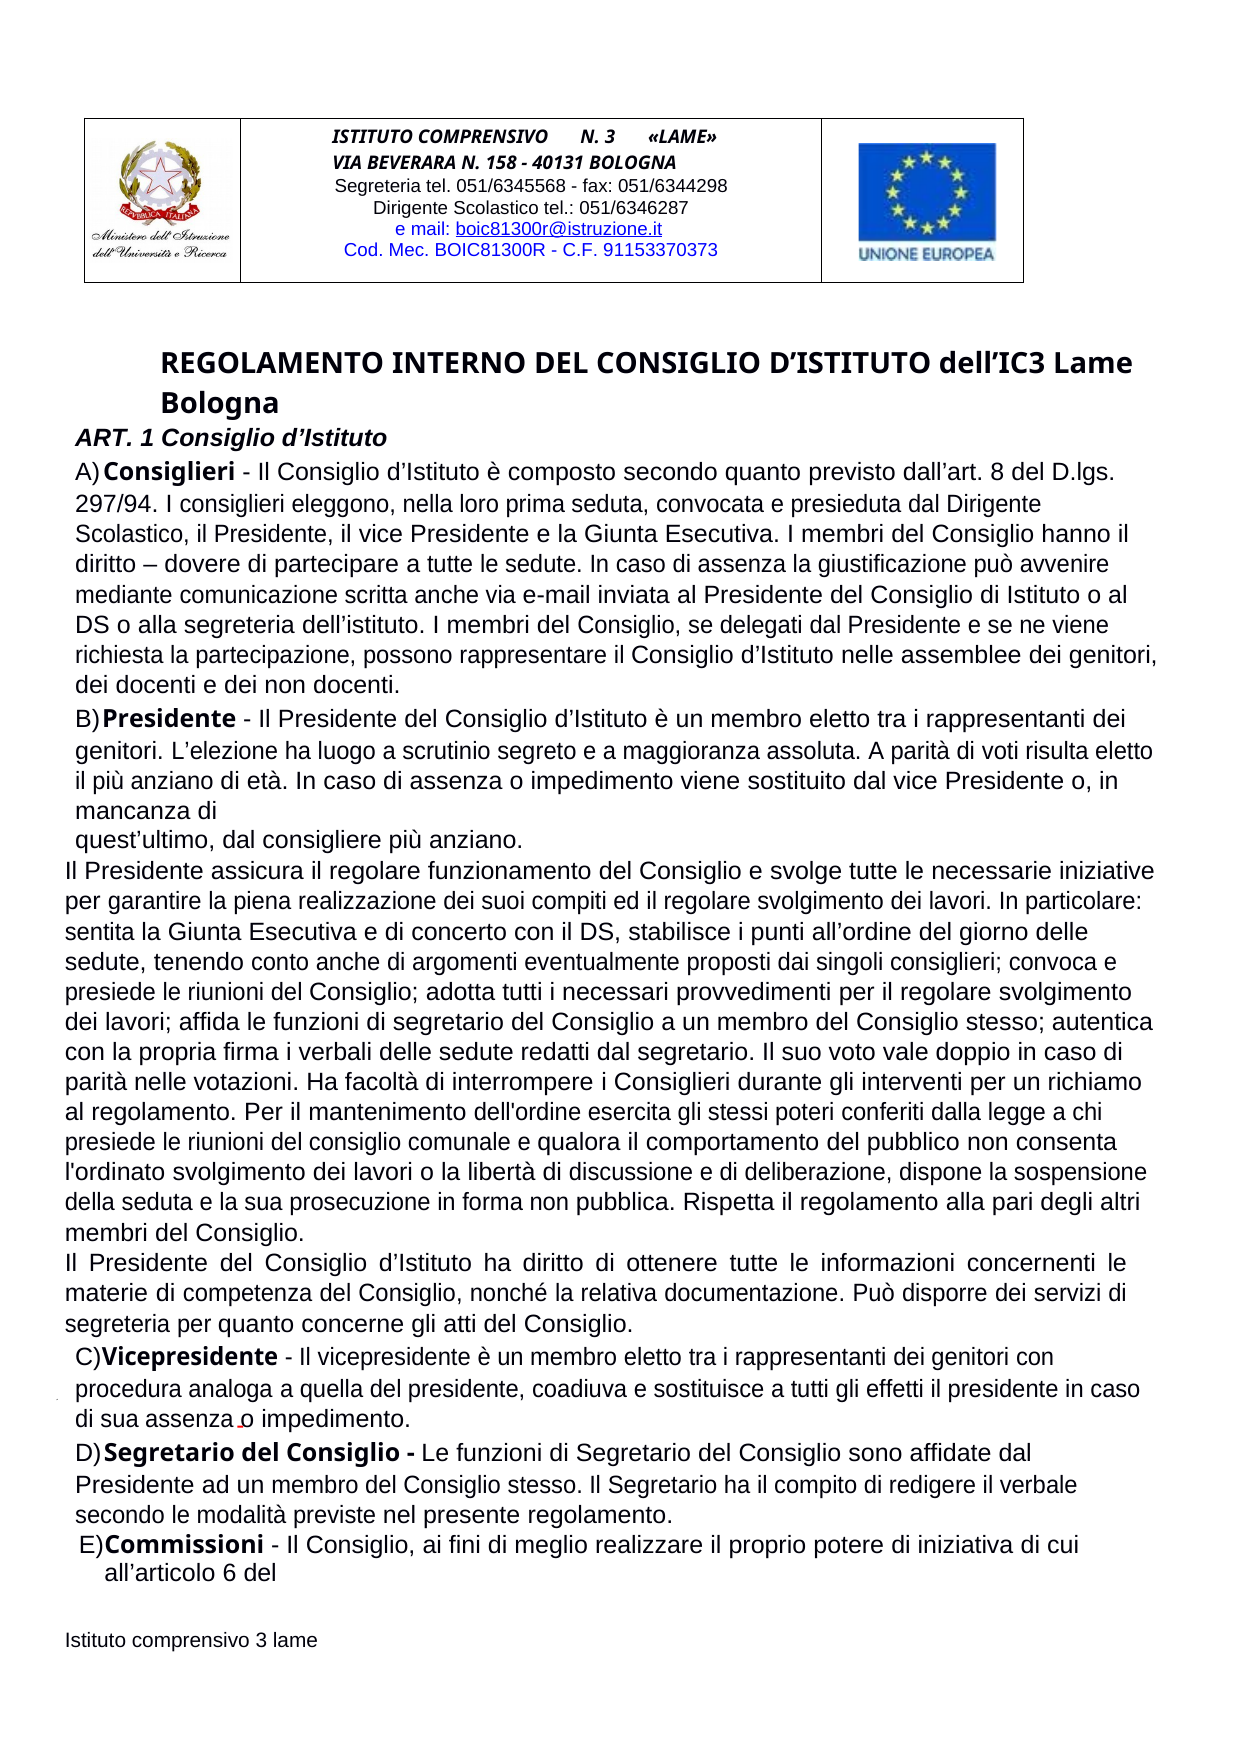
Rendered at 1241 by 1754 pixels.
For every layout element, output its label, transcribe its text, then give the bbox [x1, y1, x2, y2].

subtitle ART. 1 Consiglio d’Istituto [75, 423, 1176, 452]
list Commissioni - Il Consiglio, ai fini di meglio realizzare il proprio potere di iniziativa di cui all’articolo 6 del [79, 1530, 1176, 1588]
list Presidente - Il Presidente del Consiglio d’Istituto è un membro eletto tra i rappresentanti dei genitori. L’elezione ha luogo a scrutinio segreto e a maggioranza assoluta. A parità di voti risulta eletto il più anziano di età. In caso di assenza o impedimento viene sostituito dal vice Presidente o, in mancanza di [75, 700, 1161, 824]
list Consiglieri - Il Consiglio d’Istituto è composto secondo quanto previsto dall’art. 8 del D.lgs. 297/94. I consiglieri eleggono, nella loro prima seduta, convocata e presieduta dal Dirigente Scolastico, il Presidente, il vice Presidente e la Giunta Esecutiva. I membri del Consiglio hanno il diritto – dovere di partecipare a tutte le sedute. In caso di assenza la giustificazione può avvenire mediante comunicazione scritta anche via e-mail inviata al Presidente del Consiglio di Istituto o al DS o alla segreteria dell’istituto. I membri del Consiglio, se delegati dal Presidente e se ne viene richiesta la partecipazione, possono rappresentare il Consiglio d’Istituto nelle assemblee dei genitori, dei docenti e dei non docenti. [75, 454, 1160, 699]
list Segretario del Consiglio - Le funzioni di Segretario del Consiglio sono affidate dal Presidente ad un membro del Consiglio stesso. Il Segretario ha il compito di redigere il verbale secondo le modalità previste nel presente regolamento. [75, 1434, 1150, 1529]
text Il Presidente del Consiglio d’Istituto ha diritto di ottenere tutte le informazioni concernenti le materie di competenza del Consiglio, nonché la relativa documentazione. Può disporre dei servizi di segreteria per quanto concerne gli atti del Consiglio. [64, 1248, 1127, 1337]
text REGOLAMENTO INTERNO DEL CONSIGLIO D’ISTITUTO dell’IC3 Lame Bologna [160, 342, 1176, 422]
table_header ISTITUTO COMPRENSIVO N. 3 «LAME» VIA BEVERARA N. 158 - 40131 BOLOGNA Segreteria tel. 051/6345568 - fax: 051/6344298 Dirigente Scolastico tel.: 051/6346287 e mail: boic81300r@istruzione.it Cod. Mec. BOIC81300R - C.F. 91153370373 [241, 119, 821, 282]
picture [88, 138, 233, 263]
table_header [822, 119, 1023, 282]
table_header [85, 119, 240, 282]
text Il Presidente assicura il regolare funzionamento del Consiglio e svolge tutte le necessarie iniziative per garantire la piena realizzazione dei suoi compiti ed il regolare svolgimento dei lavori. In particolare: sentita la Giunta Esecutiva e di concerto con il DS, stabilisce i punti all’ordine del giorno delle sedute, tenendo conto anche di argomenti eventualmente proposti dai singoli consiglieri; convoca e presiede le riunioni del Consiglio; adotta tutti i necessari provvedimenti per il regolare svolgimento dei lavori; affida le funzioni di segretario del Consiglio a un membro del Consiglio stesso; autentica con la propria firma i verbali delle sedute redatti dal segretario. Il suo voto vale doppio in caso di parità nelle votazioni. Ha facoltà di interrompere i Consiglieri durante gli interventi per un richiamo al regolamento. Per il mantenimento dell'ordine esercita gli stessi poteri conferiti dalla legge a chi presiede le riunioni del consiglio comunale e qualora il comportamento del pubblico non consenta l'ordinato svolgimento dei lavori o la libertà di discussione e di deliberazione, dispone la sospensione della seduta e la sua prosecuzione in forma non pubblica. Rispetta il regolamento alla pari degli altri membri del Consiglio. [64, 856, 1157, 1246]
list Vicepresidente - Il vicepresidente è un membro eletto tra i rappresentanti dei genitori con procedura analoga a quella del presidente, coadiuva e sostituisce a tutti gli effetti il presidente in caso di sua assenza o impedimento. [75, 1339, 1147, 1433]
picture [858, 143, 997, 261]
text quest’ultimo, dal consigliere più anziano. [75, 826, 1176, 854]
